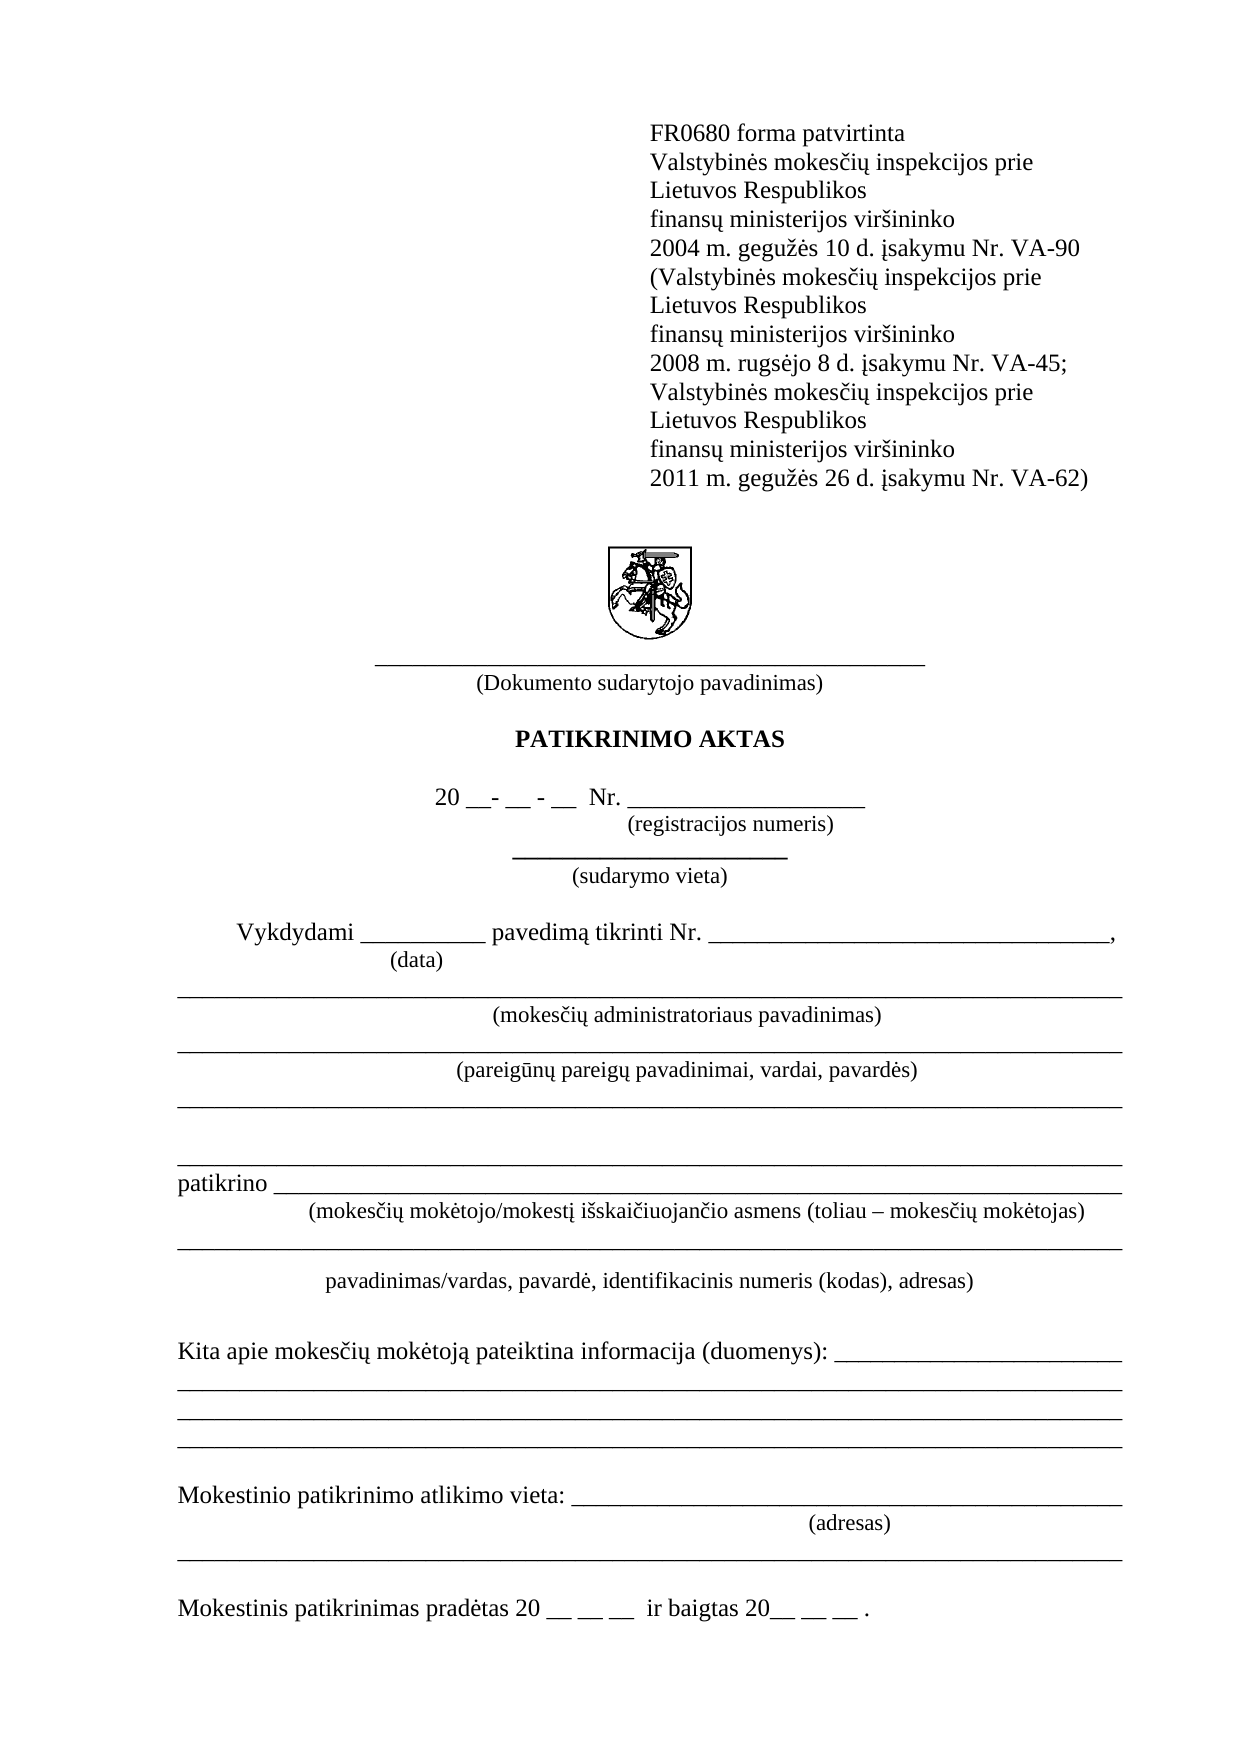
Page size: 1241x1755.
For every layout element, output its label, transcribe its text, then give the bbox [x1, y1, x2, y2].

text finansų ministerijos viršininko [649, 204, 1122, 233]
text patikrino [177, 1168, 1122, 1197]
text PATIKRINIMO AKTAS [177, 724, 1122, 753]
text (Valstybinės mokesčių inspekcijos prie [649, 262, 1122, 291]
text Valstybinės mokesčių inspekcijos prie [649, 147, 1122, 176]
text 2008 m. rugsėjo 8 d. įsakymu Nr. VA-45; Valstybinės mokesčių inspekcijos prie [649, 348, 1122, 406]
text _ [177, 1422, 1122, 1447]
text _ [177, 972, 1122, 997]
text pavadinimas/vardas, pavardė, identifikacinis numeris (kodas), adresas) [177, 1267, 1122, 1293]
text finansų ministerijos viršininko [649, 319, 1122, 348]
text 2004 m. gegužės 10 d. įsakymu Nr. VA-90 [649, 233, 1122, 262]
text _ [177, 1394, 1122, 1419]
text Mokestinis patikrinimas pradėtas 20 __ __ __ ir baigtas 20__ __ __ . [177, 1593, 1122, 1621]
text _ [177, 1082, 1122, 1107]
text (pareigūnų pareigų pavadinimai, vardai, pavardės) [177, 1056, 1122, 1082]
text _ [177, 1140, 1122, 1165]
text (herbas) [177, 521, 1122, 640]
text (sudarymo vieta) [177, 862, 1122, 888]
text 2011 m. gegužės 26 d. įsakymu Nr. VA-62) [649, 463, 1122, 492]
text Lietuvos Respublikos [649, 176, 1122, 204]
text (mokesčių mokėtojo/mokestį išskaičiuojančio asmens (toliau – mokesčių mokėtojas) [277, 1197, 1122, 1224]
text 20 __- __ - __ Nr. ___________________ [177, 782, 1122, 811]
text ____________________________________________ [177, 640, 1122, 669]
text FR0680 forma patvirtinta [649, 118, 1122, 147]
text Lietuvos Respublikos [649, 291, 1122, 319]
text ______________________ [177, 837, 1122, 862]
text Vykdydami __________ pavedimą tikrinti Nr. , [177, 917, 1122, 946]
text Mokestinio patikrinimo atlikimo vieta: [177, 1480, 1122, 1509]
text Kita apie mokesčių mokėtoją pateiktina informacija (duomenys): [177, 1336, 1122, 1365]
text (data) [390, 946, 1122, 972]
text (Dokumento sudarytojo pavadinimas) [177, 669, 1122, 696]
text _ [177, 1535, 1122, 1560]
text (mokesčių administratoriaus pavadinimas) [177, 1001, 1122, 1027]
text (registracijos numeris) [627, 811, 1122, 837]
text (adresas) [577, 1509, 1122, 1535]
text _ [177, 1365, 1122, 1390]
text _ [177, 1027, 1122, 1052]
text _ [177, 1224, 1122, 1249]
text finansų ministerijos viršininko [649, 434, 1122, 463]
text Lietuvos Respublikos [649, 406, 1122, 434]
